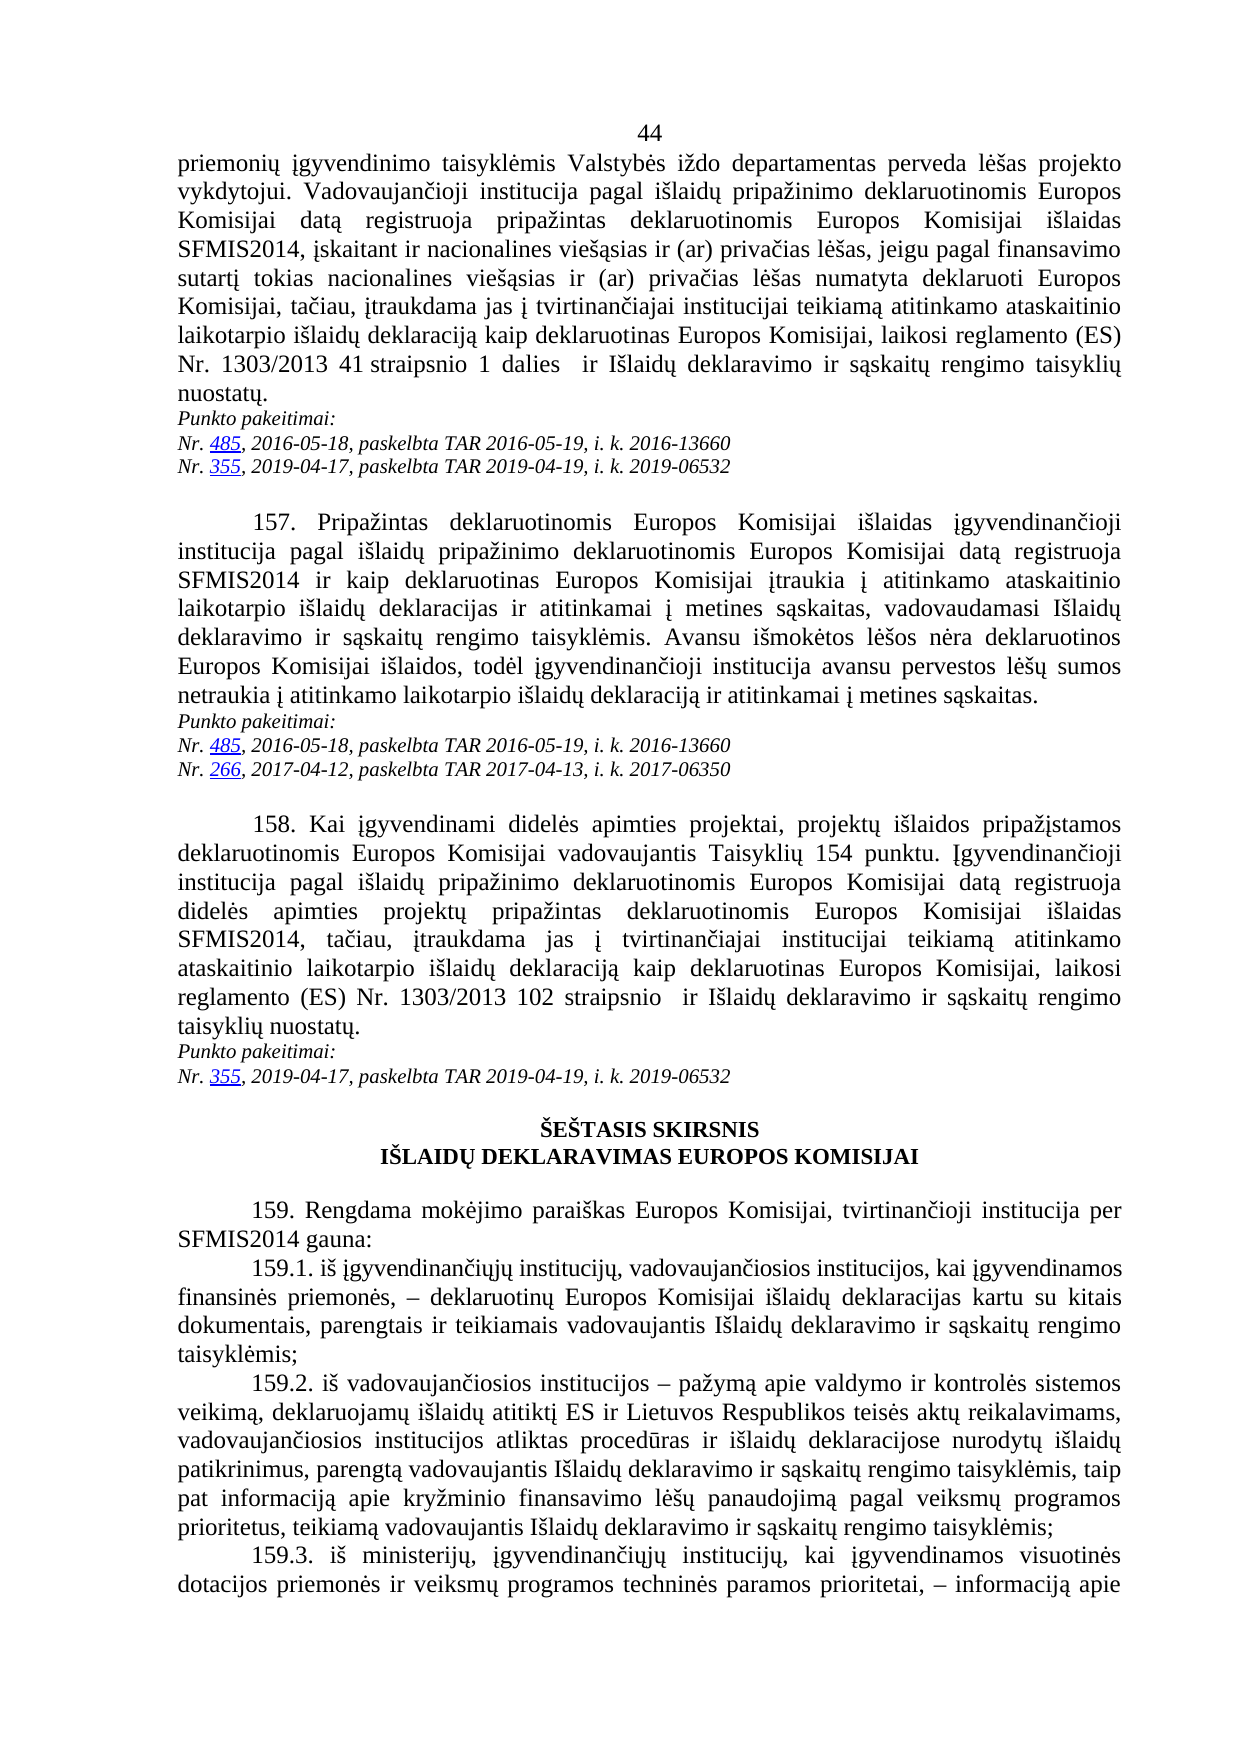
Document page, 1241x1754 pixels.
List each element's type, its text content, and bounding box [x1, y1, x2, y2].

text Punkto pakeitimai: [177, 708, 1122, 733]
subtitle ŠEŠTASIS SKIRSNIS [177, 1116, 1122, 1143]
text Nr. 485, 2016-05-18, paskelbta TAR 2016-05-19, i. k. 2016-13660 [177, 733, 1122, 757]
text Nr. 485, 2016-05-18, paskelbta TAR 2016-05-19, i. k. 2016-13660 [177, 430, 1122, 454]
text Punkto pakeitimai: [177, 1039, 1122, 1063]
text Nr. 266, 2017-04-12, paskelbta TAR 2017-04-13, i. k. 2017-06350 [177, 757, 1122, 781]
text 157. Pripažintas deklaruotinomis Europos Komisijai išlaidas įgyvendinančioji institucija pagal išlaidų pripažinimo deklaruotinomis Europos Komisijai datą registruoja SFMIS2014 ir kaip deklaruotinas Europos Komisijai įtraukia į atitinkamo ataskaitinio laikotarpio išlaidų deklaracijas ir atitinkamai į metines sąskaitas, vadovaudamasi Išlaidų deklaravimo ir sąskaitų rengimo taisyklėmis. Avansu išmokėtos lėšos nėra deklaruotinos Europos Komisijai išlaidos, todėl įgyvendinančioji institucija avansu pervestos lėšų sumos netraukia į atitinkamo laikotarpio išlaidų deklaraciją ir atitinkamai į metines sąskaitas. [177, 507, 1122, 708]
text 158. Kai įgyvendinami didelės apimties projektai, projektų išlaidos pripažįstamos deklaruotinomis Europos Komisijai vadovaujantis Taisyklių 154 punktu. Įgyvendinančioji institucija pagal išlaidų pripažinimo deklaruotinomis Europos Komisijai datą registruoja didelės apimties projektų pripažintas deklaruotinomis Europos Komisijai išlaidas SFMIS2014, tačiau, įtraukdama jas į tvirtinančiajai institucijai teikiamą atitinkamo ataskaitinio laikotarpio išlaidų deklaraciją kaip deklaruotinas Europos Komisijai, laikosi reglamento (ES) Nr. 1303/2013 102 straipsnio ir Išlaidų deklaravimo ir sąskaitų rengimo taisyklių nuostatų. [177, 809, 1122, 1039]
text IŠLAIDŲ DEKLARAVIMAS EUROPOS KOMISIJAI [177, 1143, 1122, 1169]
text 159.1. iš įgyvendinančiųjų institucijų, vadovaujančiosios institucijos, kai įgyvendinamos finansinės priemonės, – deklaruotinų Europos Komisijai išlaidų deklaracijas kartu su kitais dokumentais, parengtais ir teikiamais vadovaujantis Išlaidų deklaravimo ir sąskaitų rengimo taisyklėmis; [177, 1253, 1122, 1368]
text Punkto pakeitimai: [177, 406, 1122, 430]
text Nr. 355, 2019-04-17, paskelbta TAR 2019-04-19, i. k. 2019-06532 [177, 1063, 1122, 1088]
text 159.3. iš ministerijų, įgyvendinančiųjų institucijų, kai įgyvendinamos visuotinės dotacijos priemonės ir veiksmų programos techninės paramos prioritetai, – informaciją apie [177, 1540, 1122, 1598]
text Nr. 355, 2019-04-17, paskelbta TAR 2019-04-19, i. k. 2019-06532 [177, 454, 1122, 478]
text 159.2. iš vadovaujančiosios institucijos – pažymą apie valdymo ir kontrolės sistemos veikimą, deklaruojamų išlaidų atitiktį ES ir Lietuvos Respublikos teisės aktų reikalavimams, vadovaujančiosios institucijos atliktas procedūras ir išlaidų deklaracijose nurodytų išlaidų patikrinimus, parengtą vadovaujantis Išlaidų deklaravimo ir sąskaitų rengimo taisyklėmis, taip pat informaciją apie kryžminio finansavimo lėšų panaudojimą pagal veiksmų programos prioritetus, teikiamą vadovaujantis Išlaidų deklaravimo ir sąskaitų rengimo taisyklėmis; [177, 1368, 1122, 1540]
text 159. Rengdama mokėjimo paraiškas Europos Komisijai, tvirtinančioji institucija per SFMIS2014 gauna: [177, 1195, 1122, 1253]
text priemonių įgyvendinimo taisyklėmis Valstybės iždo departamentas perveda lėšas projekto vykdytojui. Vadovaujančioji institucija pagal išlaidų pripažinimo deklaruotinomis Europos Komisijai datą registruoja pripažintas deklaruotinomis Europos Komisijai išlaidas SFMIS2014, įskaitant ir nacionalines viešąsias ir (ar) privačias lėšas, jeigu pagal finansavimo sutartį tokias nacionalines viešąsias ir (ar) privačias lėšas numatyta deklaruoti Europos Komisijai, tačiau, įtraukdama jas į tvirtinančiajai institucijai teikiamą atitinkamo ataskaitinio laikotarpio išlaidų deklaraciją kaip deklaruotinas Europos Komisijai, laikosi reglamento (ES) Nr. 1303/2013 41 straipsnio 1 dalies ir Išlaidų deklaravimo ir sąskaitų rengimo taisyklių nuostatų. [177, 148, 1122, 406]
